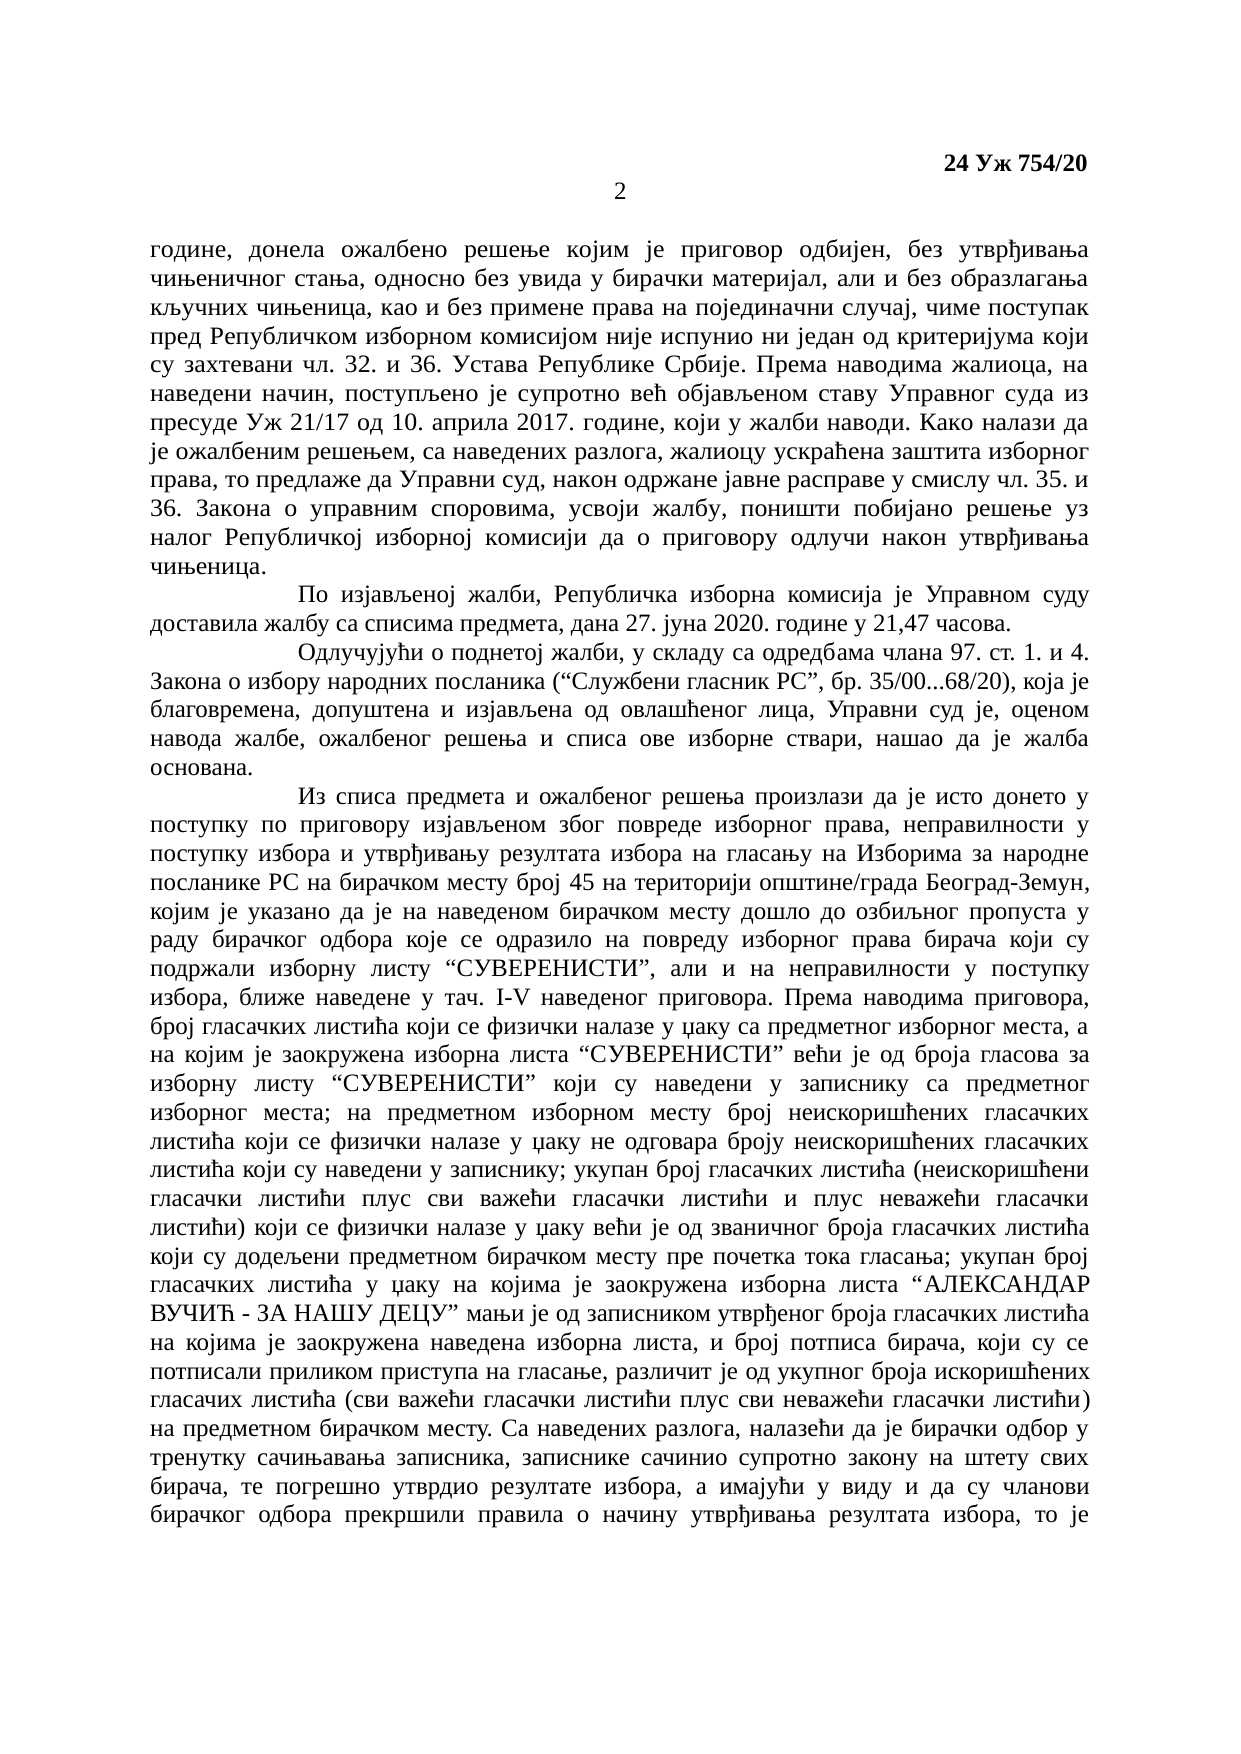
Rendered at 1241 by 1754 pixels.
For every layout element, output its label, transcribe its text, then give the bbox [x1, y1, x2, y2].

text По изјављеној жалби, Републичка изборна комисија је Управном суду доставила жалбу са списима предмета, дана 27. јуна 2020. године у 21,47 часова. [150, 579, 1090, 637]
text Одлучујући о поднетој жалби, у складу са одредбама члана 97. ст. 1. и 4. Закона о избору народних посланика (“Службени гласник РС”, бр. 35/00...68/20), која је благовремена, допуштена и изјављена од овлашћеног лица, Управни суд је, оценом навода жалбе, ожалбеног решења и списа ове изборне ствари, нашао да је жалба основана. [150, 637, 1090, 781]
text године, донела ожалбено решење којим је приговор одбијен, без утврђивања чињеничног стања, односно без увида у бирачки материјал, али и без образлагања кључних чињеница, као и без примене права на појединачни случај, чиме поступак пред Републичком изборном комисијом није испунио ни један од критеријума који су захтевани чл. 32. и 36. Устава Републике Србије. Према наводима жалиоца, на наведени начин, поступљено је супротно већ објављеном ставу Управног суда из пресуде Уж 21/17 од 10. априла 2017. године, који у жалби наводи. Како налази да је ожалбеним решењем, са наведених разлога, жалиоцу ускраћена заштита изборног права, то предлаже да Управни суд, након одржане јавне расправе у смислу чл. 35. и 36. Закона о управним споровима, усвоји жалбу, поништи побијано решење уз налог Републичкој изборној комисији да о приговору одлучи након утврђивања чињеница. [150, 234, 1090, 579]
text Из списа предмета и ожалбеног решења произлази да је исто донето у поступку по приговору изјављеном због повреде изборног права, неправилности у поступку избора и утврђивању резултата избора на гласању на Изборима за народне посланике РС на бирачком месту број 45 на територији општине/града Београд-Земун, којим је указано да је на наведеном бирачком месту дошло до озбиљног пропуста у раду бирачког одбора које се одразило на повреду изборног права бирача који су подржали изборну листу “СУВЕРЕНИСТИ”, али и на неправилности у поступку избора, ближе наведене у тач. I-V наведеног приговора. Према наводима приговора, број гласачких листића који се физички налазе у џаку са предметног изборног места, а на којим је заокружена изборна листа “СУВЕРЕНИСТИ” већи је од броја гласова за изборну листу “СУВЕРЕНИСТИ” који су наведени у записнику са предметног изборног места; на предметном изборном месту број неискоришћених гласачких листића који се физички налазе у џаку не одговара броју неискоришћених гласачких листића који су наведени у записнику; укупан број гласачких листића (неискоришћени гласачки листићи плус сви важећи гласачки листићи и плус неважећи гласачки листићи) који се физички налазе у џаку већи је од званичног броја гласачких листића који су додељени предметном бирачком месту пре почетка тока гласања; укупан број гласачких листића у џаку на којима је заокружена изборна листа “АЛЕКСАНДАР ВУЧИЋ - ЗА НАШУ ДЕЦУ” мањи је од записником утврђеног броја гласачких листића на којима је заокружена наведена изборна листа, и број потписа бирача, који су се потписали приликом приступа на гласање, различит је од укупног броја искоришћених гласачих листића (сви важећи гласачки листићи плус сви неважећи гласачки листићи) на предметном бирачком месту. Са наведених разлога, налазећи да је бирачки одбор у тренутку сачињавања записника, записнике сачинио супротно закону на штету свих бирача, те погрешно утврдио резултате избора, а имајући у виду и да су чланови бирачког одбора прекршили правила о начину утврђивања резултата избора, то је [150, 781, 1090, 1528]
